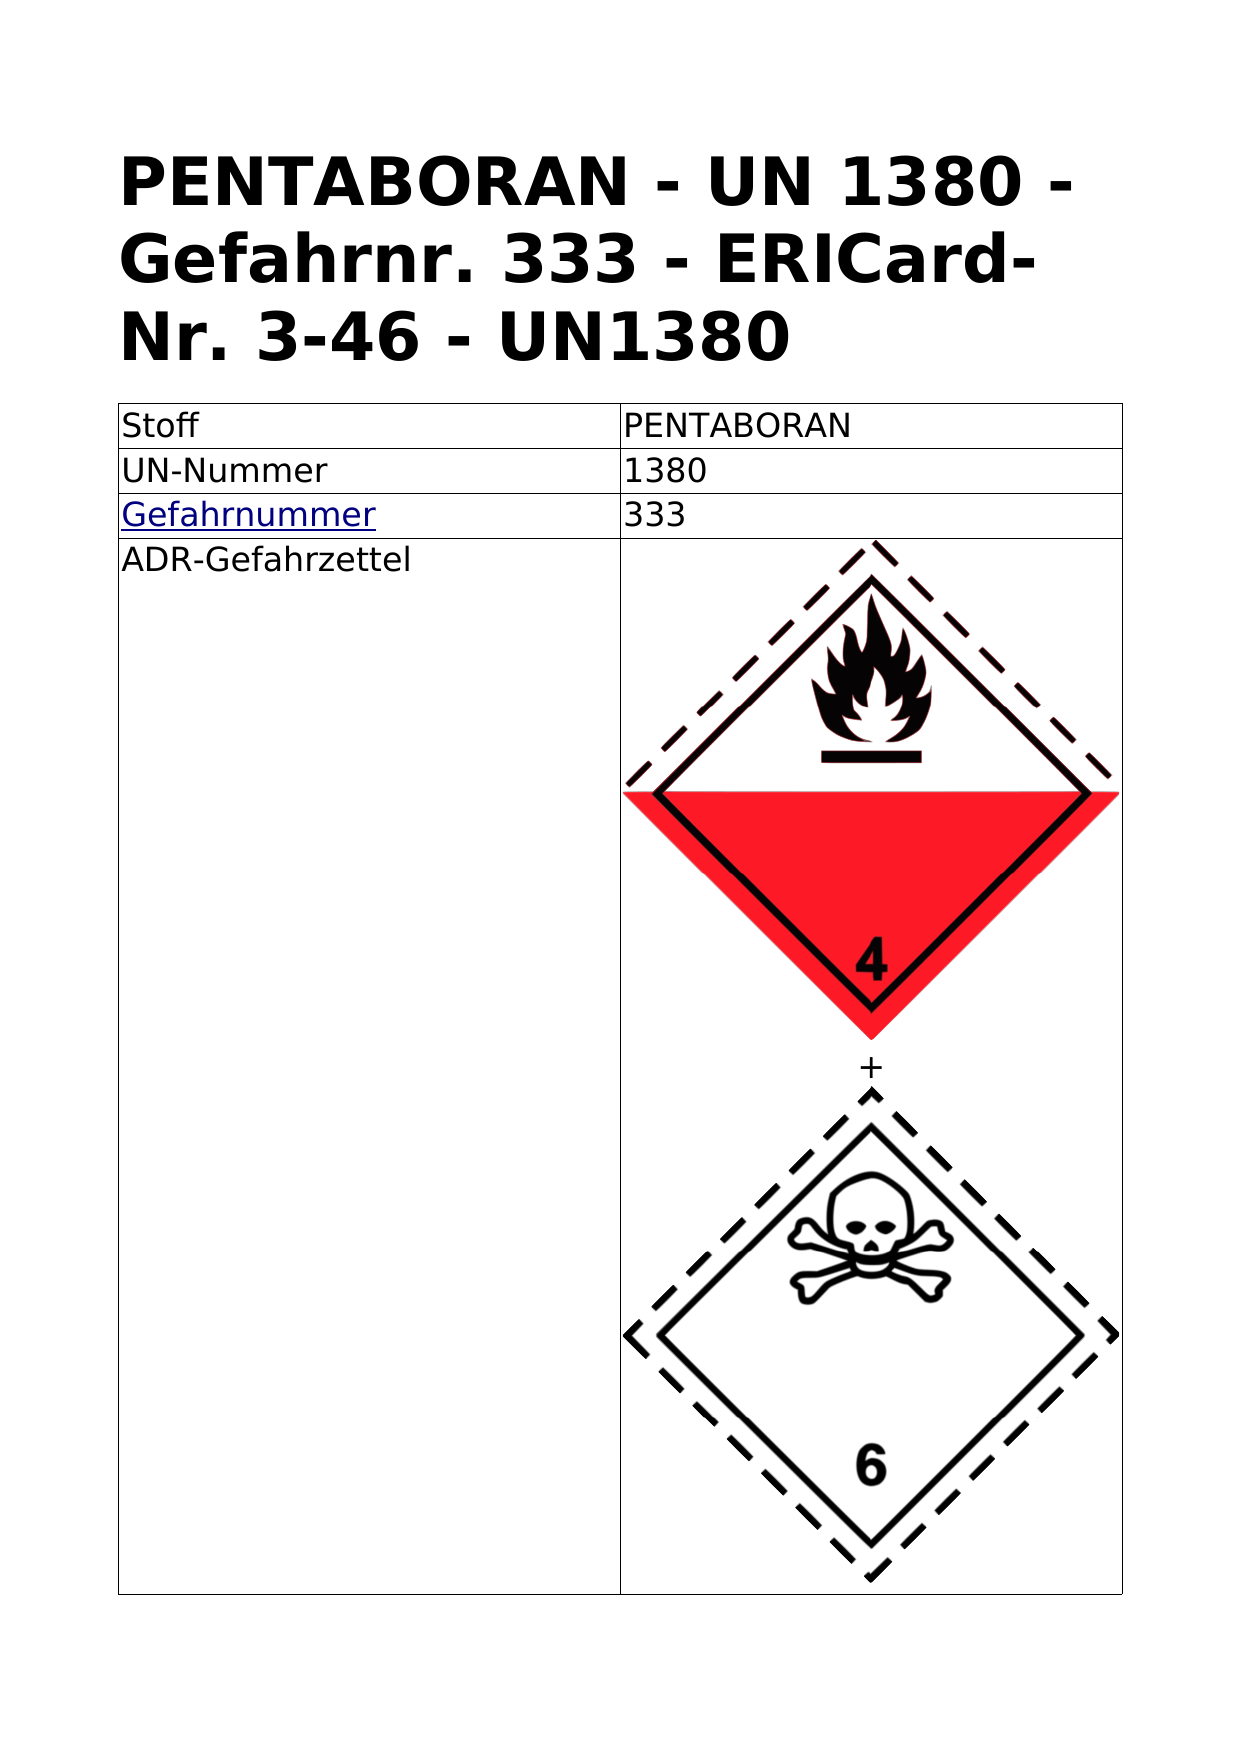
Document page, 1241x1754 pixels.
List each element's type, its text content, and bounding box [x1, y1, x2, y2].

picture [622, 1086, 1120, 1583]
table_cell Gefahrnummer [119, 494, 620, 538]
table_cell + [621, 539, 1122, 1594]
table_cell 1380 [621, 449, 1122, 493]
table_cell ADR-Gefahrzettel [119, 539, 620, 1594]
table_header PENTABORAN [621, 404, 1122, 448]
table_cell 333 [621, 494, 1122, 538]
table_cell UN-Nummer [119, 449, 620, 493]
picture [622, 540, 1120, 1040]
table_header Stoff [119, 404, 620, 448]
subtitle PENTABORAN - UN 1380 - Gefahrnr. 333 - ERICard-Nr. 3-46 - UN1380 [118, 143, 1122, 376]
